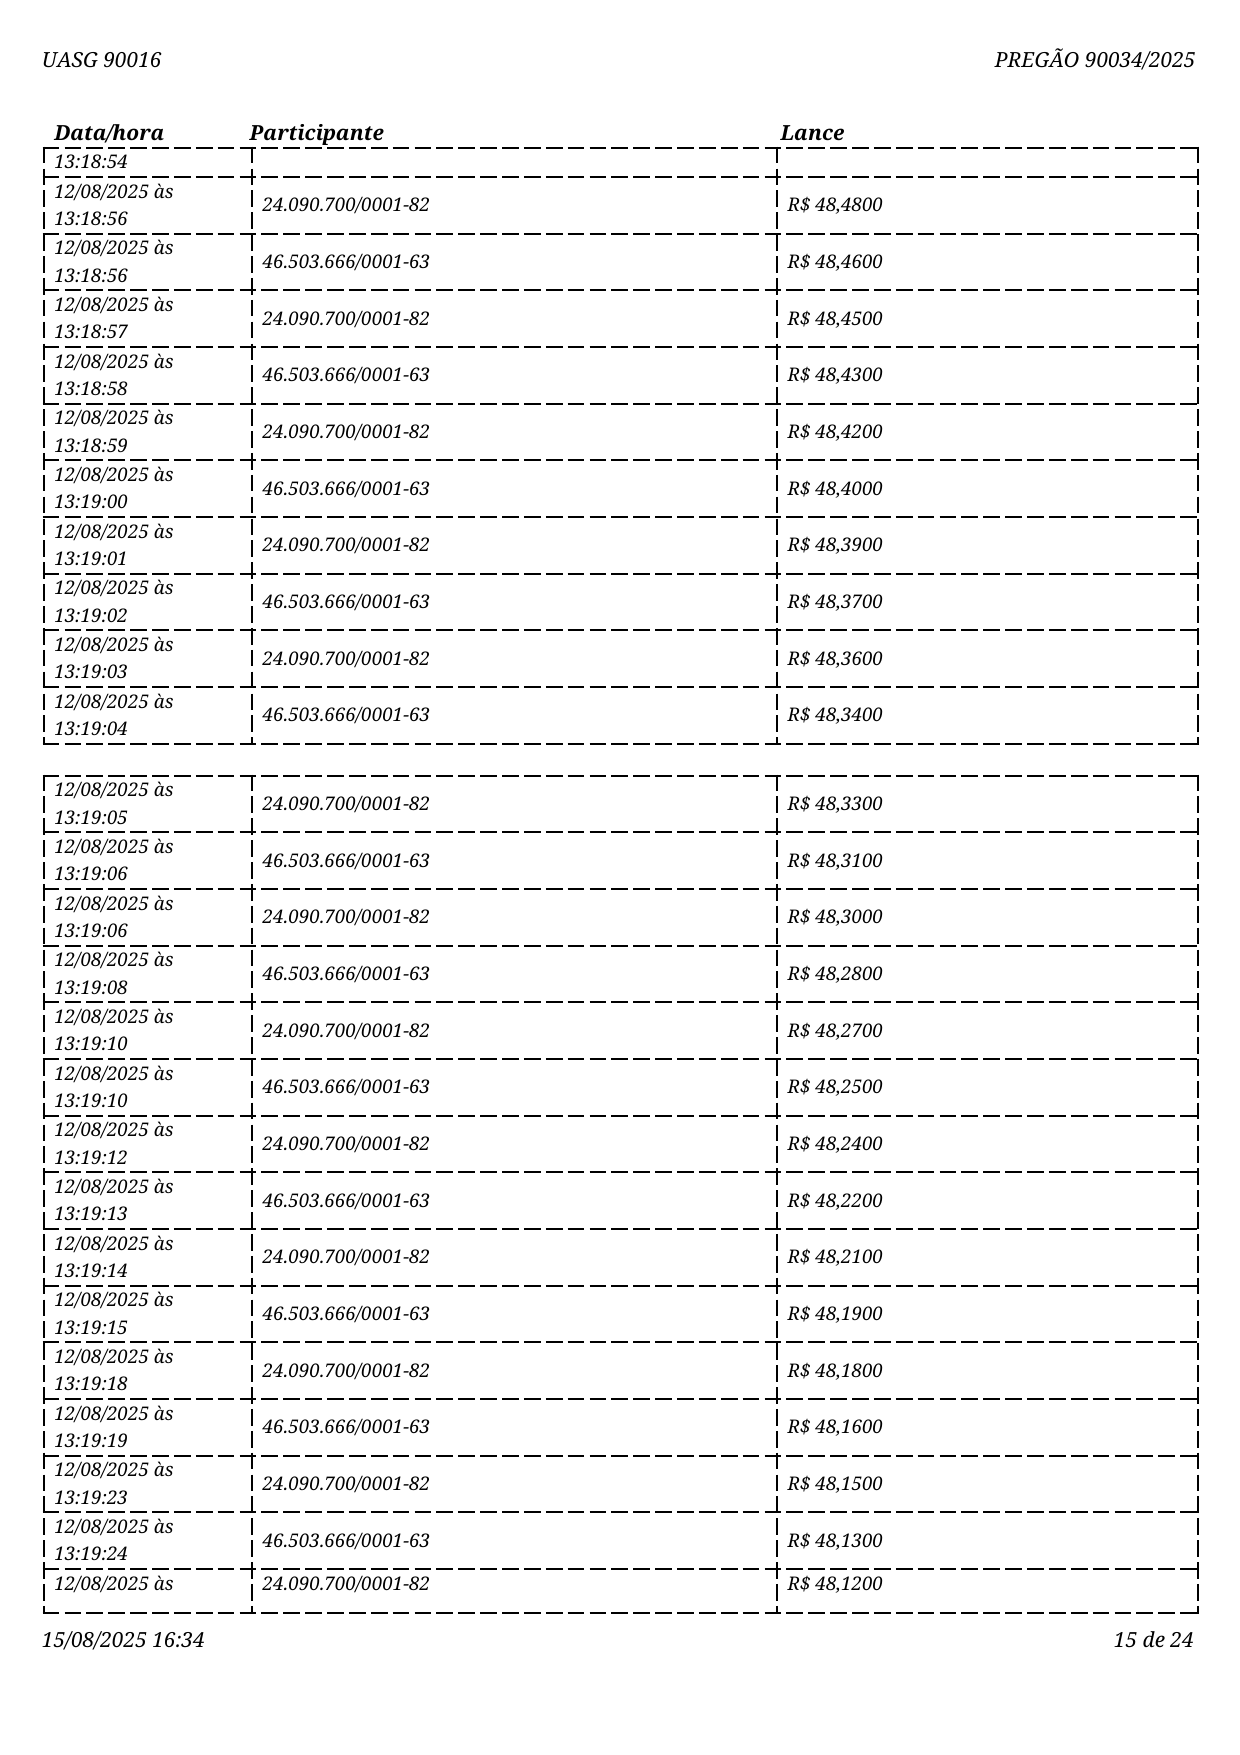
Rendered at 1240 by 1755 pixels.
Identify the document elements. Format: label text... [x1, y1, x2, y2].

table_cell R$ 48,3700 [777, 573, 1198, 629]
table_cell 12/08/2025 às 13:18:57 [44, 289, 252, 346]
table_cell 12/08/2025 às 13:19:23 [44, 1455, 252, 1511]
table_cell R$ 48,3000 [777, 888, 1198, 944]
table_cell 24.090.700/0001-82 [252, 289, 777, 346]
table_cell R$ 48,4200 [777, 403, 1198, 459]
table_cell R$ 48,2700 [777, 1001, 1198, 1058]
table_cell 24.090.700/0001-82 [252, 516, 777, 573]
table_cell 46.503.666/0001-63 [252, 1398, 777, 1454]
table_cell 24.090.700/0001-82 [252, 1001, 777, 1058]
table_cell R$ 48,4800 [777, 176, 1198, 233]
table_cell R$ 48,1300 [777, 1511, 1198, 1568]
table_cell 24.090.700/0001-82 [252, 1568, 777, 1612]
table_cell 24.090.700/0001-82 [252, 629, 777, 686]
table_cell 12/08/2025 às 13:19:01 [44, 516, 252, 573]
table_cell R$ 48,1500 [777, 1455, 1198, 1511]
table_cell 12/08/2025 às 13:19:06 [44, 888, 252, 944]
table_cell R$ 48,4500 [777, 289, 1198, 346]
table_cell 46.503.666/0001-63 [252, 1285, 777, 1341]
table_cell R$ 48,2100 [777, 1228, 1198, 1284]
table_cell 12/08/2025 às 13:18:58 [44, 346, 252, 403]
table_cell 12/08/2025 às 13:18:59 [44, 403, 252, 459]
table_cell R$ 48,1900 [777, 1285, 1198, 1341]
table_cell R$ 48,3100 [777, 831, 1198, 888]
table_cell R$ 48,3900 [777, 516, 1198, 573]
table_cell R$ 48,3600 [777, 629, 1198, 686]
table_cell R$ 48,2800 [777, 945, 1198, 1001]
table_cell 12/08/2025 às 13:19:02 [44, 573, 252, 629]
table_cell 46.503.666/0001-63 [252, 346, 777, 403]
table_cell 12/08/2025 às 13:19:15 [44, 1285, 252, 1341]
table_cell 12/08/2025 às 13:19:04 [44, 686, 252, 743]
table_cell R$ 48,4000 [777, 459, 1198, 516]
table_cell 12/08/2025 às 13:19:03 [44, 629, 252, 686]
table_cell 46.503.666/0001-63 [252, 831, 777, 888]
table_cell 12/08/2025 às 13:19:00 [44, 459, 252, 516]
table_cell R$ 48,4600 [777, 233, 1198, 289]
table_cell 12/08/2025 às 13:19:18 [44, 1341, 252, 1398]
table_cell 12/08/2025 às 13:19:14 [44, 1228, 252, 1284]
table_cell 12/08/2025 às [44, 1568, 252, 1612]
table_cell 12/08/2025 às 13:19:08 [44, 945, 252, 1001]
table_cell 46.503.666/0001-63 [252, 233, 777, 289]
table_cell R$ 48,2400 [777, 1115, 1198, 1171]
table_cell R$ 48,3400 [777, 686, 1198, 743]
table_cell 46.503.666/0001-63 [252, 686, 777, 743]
table_cell [777, 147, 1198, 176]
table_cell 12/08/2025 às 13:19:12 [44, 1115, 252, 1171]
table_cell 12/08/2025 às 13:18:56 [44, 233, 252, 289]
table_cell R$ 48,2200 [777, 1171, 1198, 1228]
table_cell 12/08/2025 às 13:19:24 [44, 1511, 252, 1568]
table_header R$ 48,3300 [777, 775, 1198, 831]
table_cell 12/08/2025 às 13:18:56 [44, 176, 252, 233]
table_cell 12/08/2025 às 13:19:19 [44, 1398, 252, 1454]
table_cell R$ 48,2500 [777, 1058, 1198, 1114]
table_cell 46.503.666/0001-63 [252, 1511, 777, 1568]
table_cell [252, 147, 777, 176]
table_cell R$ 48,4300 [777, 346, 1198, 403]
table_cell 12/08/2025 às 13:19:13 [44, 1171, 252, 1228]
table_cell 46.503.666/0001-63 [252, 573, 777, 629]
table_cell 46.503.666/0001-63 [252, 1058, 777, 1114]
table_cell 24.090.700/0001-82 [252, 888, 777, 944]
table_cell R$ 48,1200 [777, 1568, 1198, 1612]
table_cell 46.503.666/0001-63 [252, 945, 777, 1001]
table_cell 24.090.700/0001-82 [252, 176, 777, 233]
table_cell R$ 48,1800 [777, 1341, 1198, 1398]
table_cell 24.090.700/0001-82 [252, 1228, 777, 1284]
table_cell 12/08/2025 às 13:19:06 [44, 831, 252, 888]
table_cell 46.503.666/0001-63 [252, 459, 777, 516]
table_header 12/08/2025 às 13:19:05 [44, 775, 252, 831]
table_cell 24.090.700/0001-82 [252, 1455, 777, 1511]
table_cell 24.090.700/0001-82 [252, 1115, 777, 1171]
table_cell 12/08/2025 às 13:19:10 [44, 1058, 252, 1114]
table_cell 46.503.666/0001-63 [252, 1171, 777, 1228]
table_cell R$ 48,1600 [777, 1398, 1198, 1454]
table_cell 12/08/2025 às 13:19:10 [44, 1001, 252, 1058]
table_cell 24.090.700/0001-82 [252, 403, 777, 459]
table_header 24.090.700/0001-82 [252, 775, 777, 831]
table_cell 13:18:54 [44, 147, 252, 176]
table_cell 24.090.700/0001-82 [252, 1341, 777, 1398]
